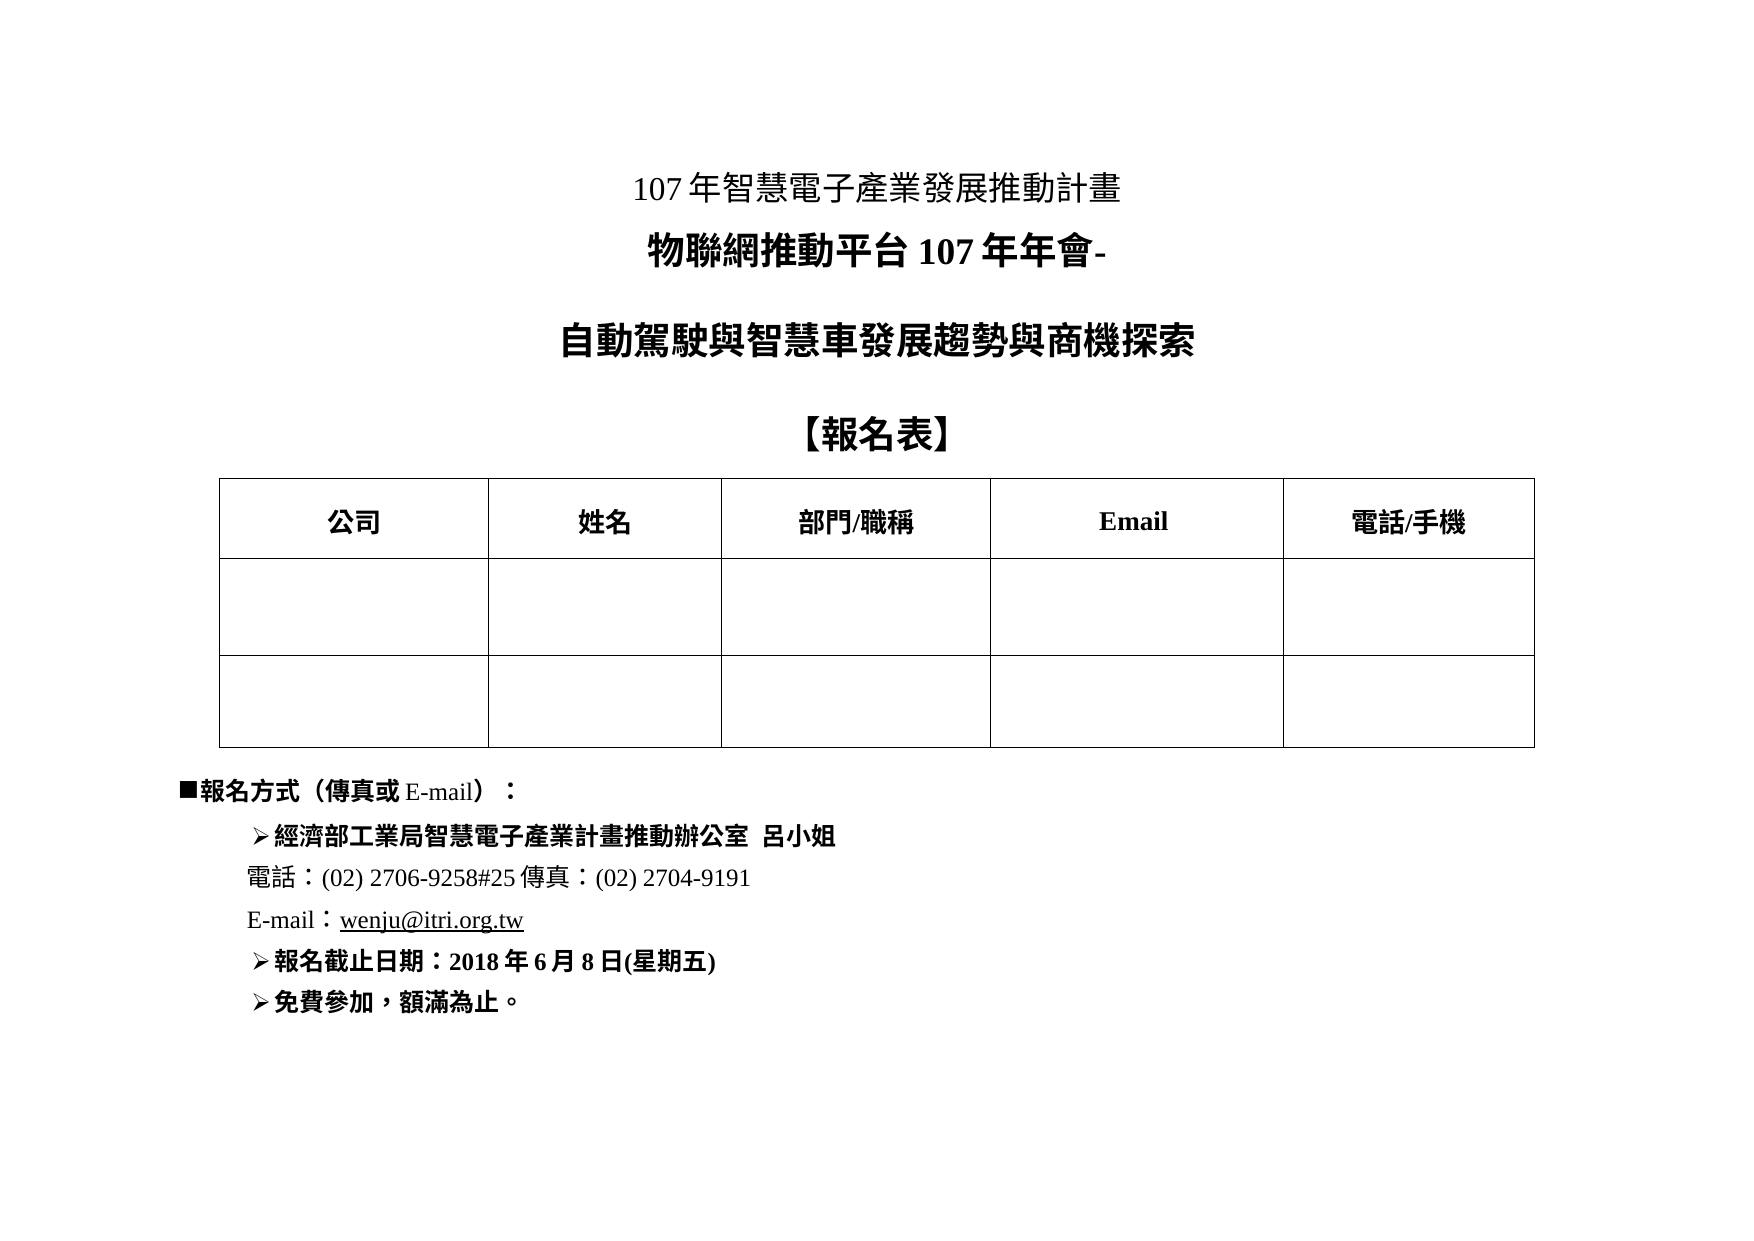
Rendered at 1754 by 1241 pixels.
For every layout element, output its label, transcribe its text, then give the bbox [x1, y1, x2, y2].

table_cell [991, 559, 1283, 655]
list 免費參加，額滿為止。 [224, 983, 1678, 1019]
table_cell [991, 656, 1283, 747]
table_header 姓名 [489, 479, 721, 557]
table_cell [1284, 559, 1534, 655]
table_header 公司 [220, 479, 488, 557]
table_cell [722, 656, 990, 747]
table_cell [1284, 656, 1534, 747]
table_header Email [991, 479, 1283, 557]
table_cell [489, 656, 721, 747]
table_cell [220, 559, 488, 655]
list 報名方式（傳真或E-mail）： [150, 748, 1678, 811]
list 經濟部工業局智慧電子產業計畫推動辦公室 呂小姐 [224, 816, 1604, 852]
table_cell [722, 559, 990, 655]
list 報名截止日期：2018年6月8日(星期五) [224, 941, 1678, 977]
text 自動駕駛與智慧車發展趨勢與商機探索 [150, 296, 1604, 358]
table_cell [220, 656, 488, 747]
table_header 部門/職稱 [722, 479, 990, 557]
text E-mail：wenju@itri.org.tw [219, 899, 1604, 936]
text 【報名表】 [150, 391, 1604, 453]
table_cell [489, 559, 721, 655]
text 電話：(02) 2706-9258#25傳真：(02) 2704-9191 [219, 858, 1604, 894]
table_header 電話/手機 [1284, 479, 1534, 557]
text 物聯網推動平台107年年會- [150, 206, 1604, 269]
text 107年智慧電子產業發展推動計畫 [150, 144, 1604, 206]
